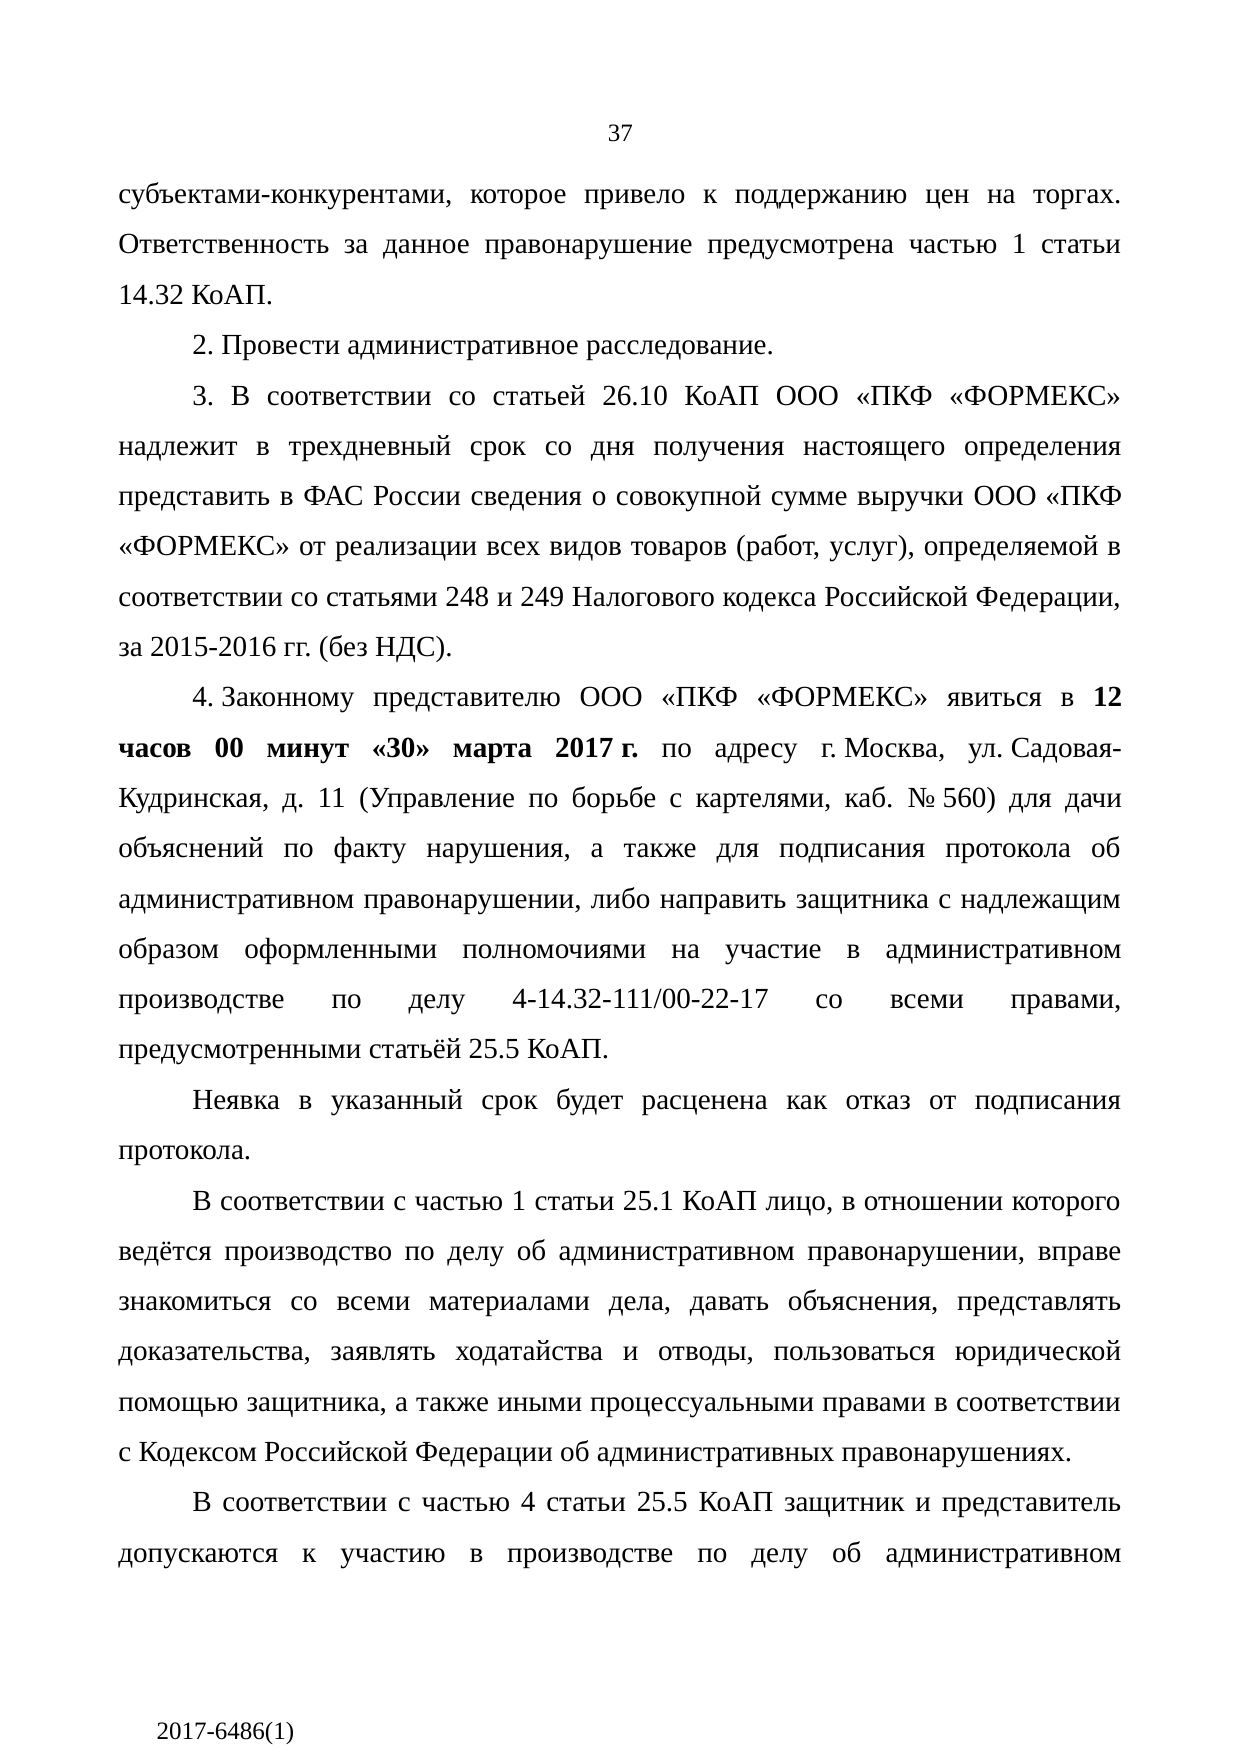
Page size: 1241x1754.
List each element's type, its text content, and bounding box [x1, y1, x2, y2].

text субъектами-конкурентами, которое привело к поддержанию цен на торгах. Ответственность за данное правонарушение предусмотрена частью 1 статьи 14.32 КоАП. [118, 176, 1122, 311]
text Неявка в указанный срок будет расценена как отказ от подписания протокола. [118, 1082, 1122, 1166]
text 4. Законному представителю ООО «ПКФ «ФОРМЕКС» явиться в 12 часов 00 минут «30» марта 2017 г. по адресу г. Москва, ул. Садовая-Кудринская, д. 11 (Управление по борьбе с картелями, каб. № 560) для дачи объяснений по факту нарушения, а также для подписания протокола об административном правонарушении, либо направить защитника с надлежащим образом оформленными полномочиями на участие в административном производстве по делу 4-14.32-111/00-22-17 со всеми правами, предусмотренными статьёй 25.5 КоАП. [118, 679, 1122, 1065]
text 3. В соответствии со статьей 26.10 КоАП ООО «ПКФ «ФОРМЕКС» надлежит в трехдневный срок со дня получения настоящего определения представить в ФАС России сведения о совокупной сумме выручки ООО «ПКФ «ФОРМЕКС» от реализации всех видов товаров (работ, услуг), определяемой в соответствии со статьями 248 и 249 Налогового кодекса Российской Федерации, за 2015-2016 гг. (без НДС). [118, 378, 1122, 663]
text 2. Провести административное расследование. [118, 327, 1122, 361]
text В соответствии с частью 1 статьи 25.1 КоАП лицо, в отношении которого ведётся производство по делу об административном правонарушении, вправе знакомиться со всеми материалами дела, давать объяснения, представлять доказательства, заявлять ходатайства и отводы, пользоваться юридической помощью защитника, а также иными процессуальными правами в соответствии с Кодексом Российской Федерации об административных правонарушениях. [118, 1183, 1122, 1468]
text В соответствии с частью 4 статьи 25.5 КоАП защитник и представитель допускаются к участию в производстве по делу об административном [118, 1484, 1122, 1568]
